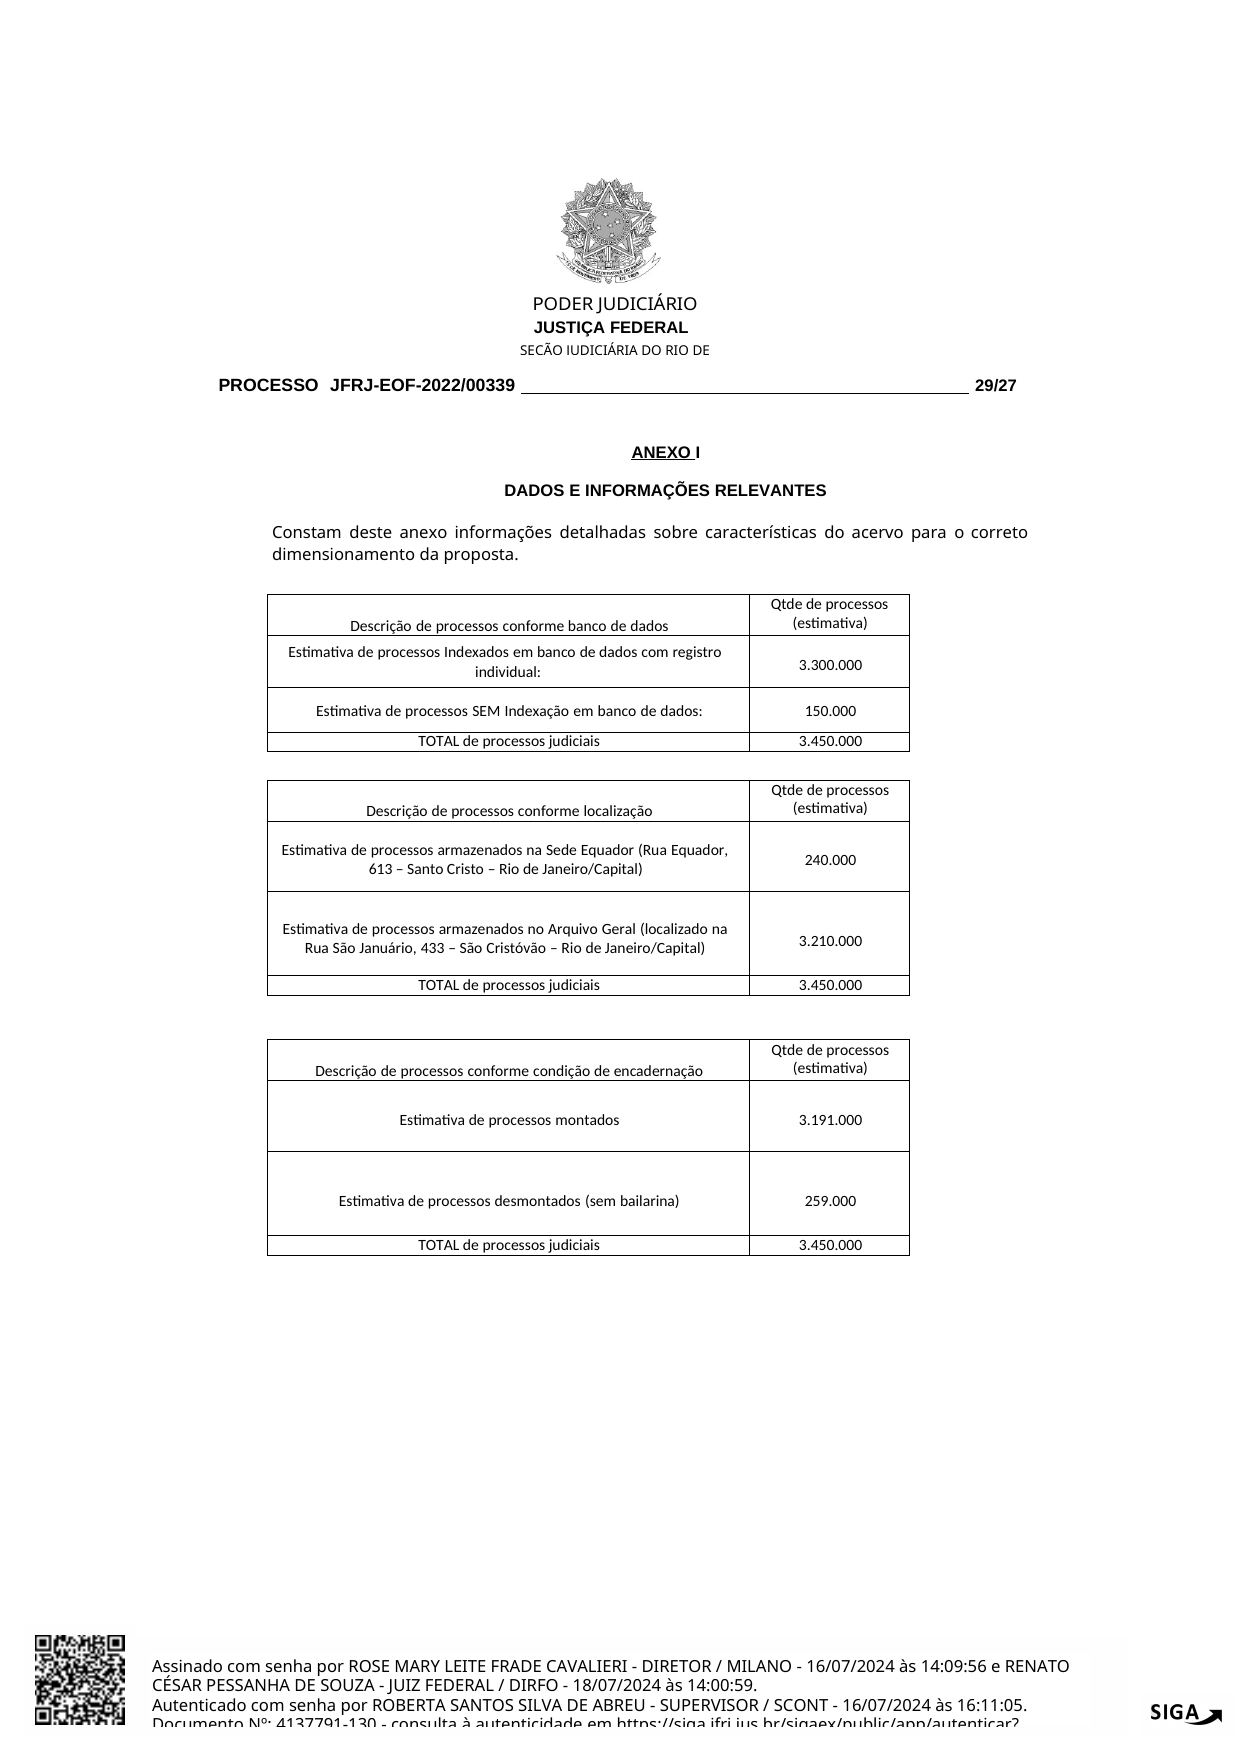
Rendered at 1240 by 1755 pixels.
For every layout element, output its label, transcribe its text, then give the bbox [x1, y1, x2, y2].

text DADOS E INFORMAÇÕES RELEVANTES [504, 481, 1239, 500]
table_header Descrição de processos conforme localização [268, 781, 749, 821]
table_cell TOTAL de processos judiciais [268, 1236, 749, 1255]
subtitle Constam deste anexo informações detalhadas sobre características do acervo para o correto dimensionamento da proposta. [272, 520, 1059, 566]
table_cell Estimativa de processos montados [268, 1081, 749, 1151]
table_cell 3.300.000 [750, 636, 909, 687]
table_cell Estimativa de processos SEM Indexação em banco de dados: [268, 688, 749, 732]
table_cell 3.210.000 [750, 892, 909, 975]
table_cell 3.450.000 [750, 976, 909, 995]
table_cell Estimativa de processos armazenados no Arquivo Geral (localizado na Rua São Januário, 433 – São Cristóvão – Rio de Janeiro/Capital) [268, 892, 749, 975]
table_header Descrição de processos conforme condição de encadernação [268, 1040, 749, 1080]
table_header Qtde de processos (estimativa) [750, 595, 909, 634]
table_cell 3.191.000 [750, 1081, 909, 1151]
table_cell Estimativa de processos Indexados em banco de dados com registro individual: [268, 636, 749, 687]
table_cell 240.000 [750, 822, 909, 891]
table_cell 3.450.000 [750, 733, 909, 751]
table_cell 3.450.000 [750, 1236, 909, 1255]
table_cell Estimativa de processos desmontados (sem bailarina) [268, 1152, 749, 1235]
table_cell TOTAL de processos judiciais [268, 733, 749, 751]
table_header Qtde de processos (estimativa) [750, 781, 909, 821]
table_cell TOTAL de processos judiciais [268, 976, 749, 995]
table_cell Estimativa de processos armazenados na Sede Equador (Rua Equador, 613 – Santo Cristo – Rio de Janeiro/Capital) [268, 822, 749, 891]
table_header Qtde de processos (estimativa) [750, 1040, 909, 1080]
subtitle ANEXO I [375, 443, 956, 462]
table_cell 150.000 [750, 688, 909, 732]
table_cell 259.000 [750, 1152, 909, 1235]
table_header Descrição de processos conforme banco de dados [268, 595, 749, 634]
